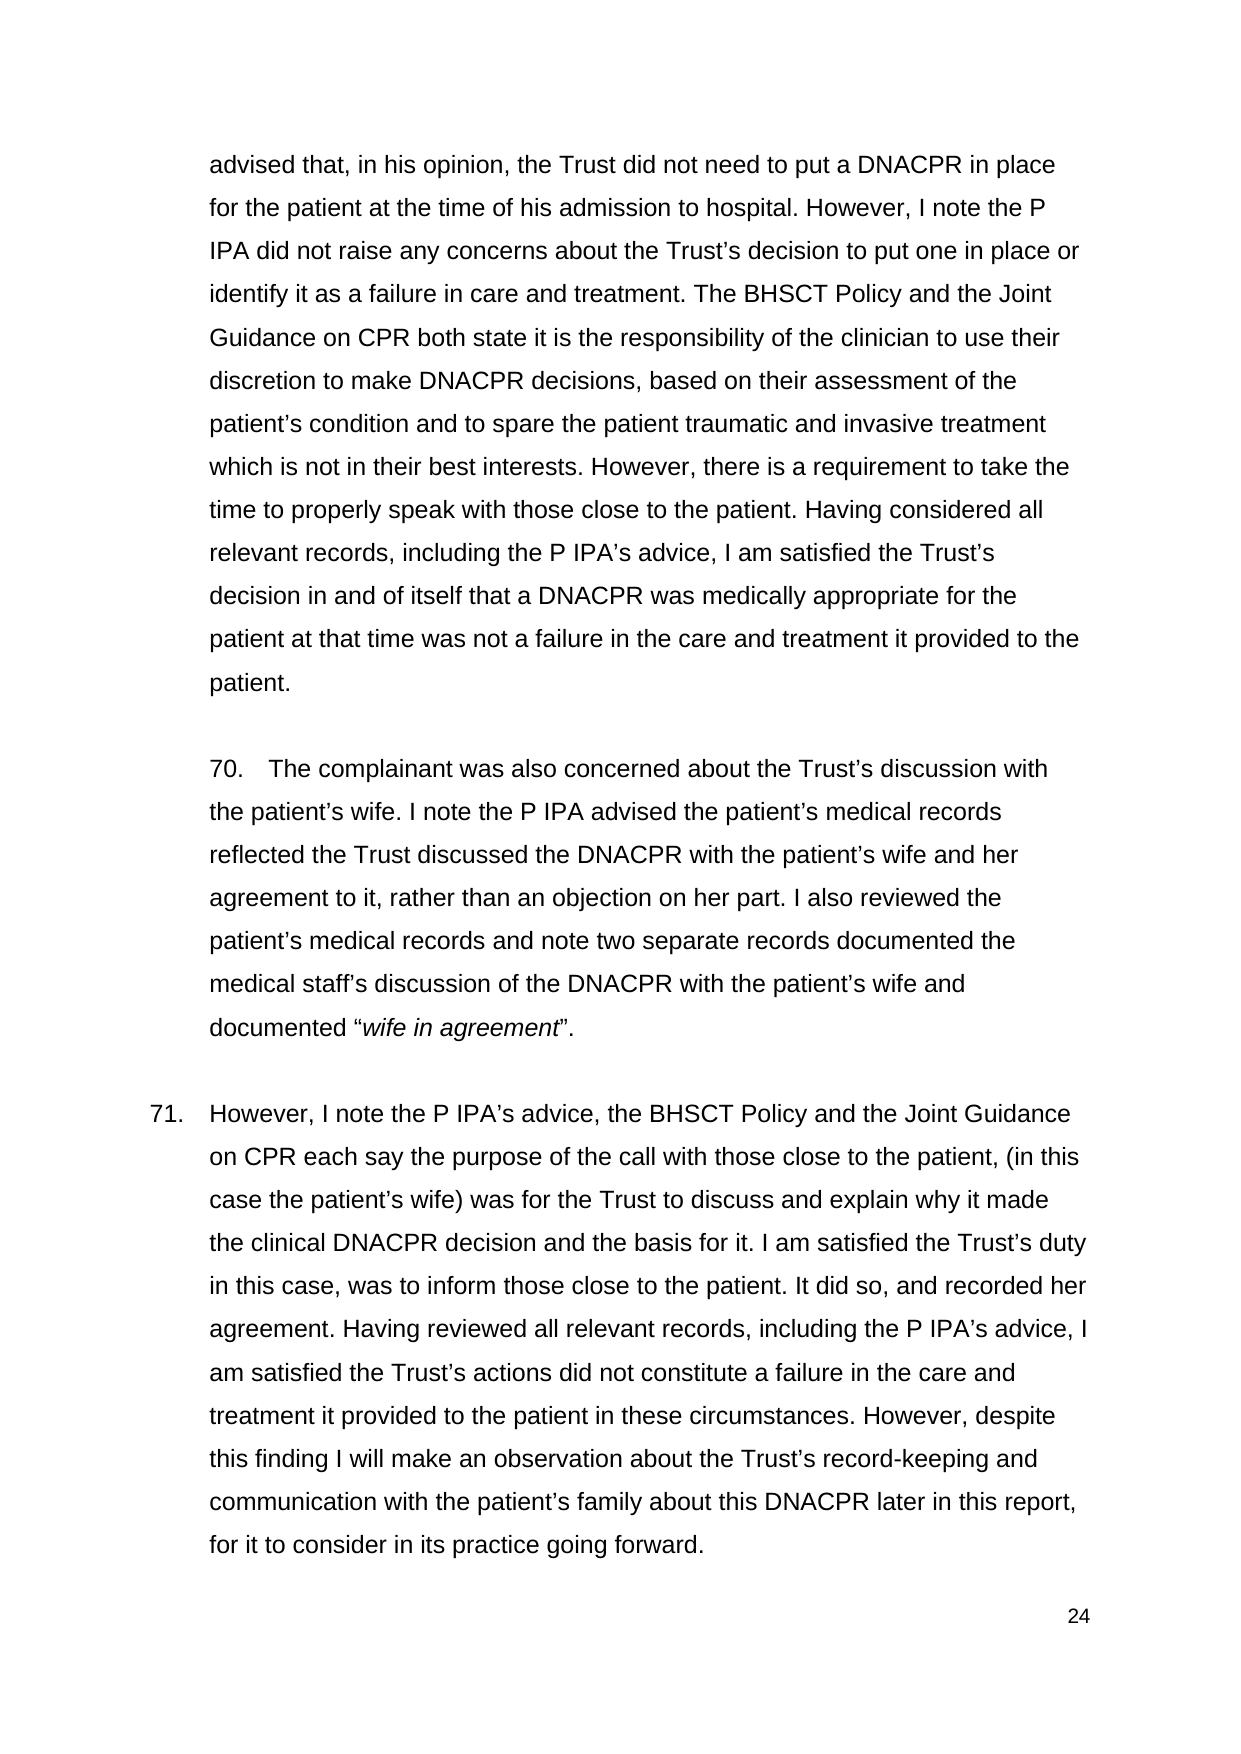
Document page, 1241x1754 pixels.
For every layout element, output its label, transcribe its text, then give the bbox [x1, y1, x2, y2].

list advised that, in his opinion, the Trust did not need to put a DNACPR in place for the patient at the time of his admission to hospital. However, I note the P IPA did not raise any concerns about the Trust’s decision to put one in place or identify it as a failure in care and treatment. The BHSCT Policy and the Joint Guidance on CPR both state it is the responsibility of the clinician to use their discretion to make DNACPR decisions, based on their assessment of the patient’s condition and to spare the patient traumatic and invasive treatment which is not in their best interests. However, there is a requirement to take the time to properly speak with those close to the patient. Having considered all relevant records, including the P IPA’s advice, I am satisfied the Trust’s decision in and of itself that a DNACPR was medically appropriate for the patient at that time was not a failure in the care and treatment it provided to the patient. [149, 150, 1090, 696]
list The complainant was also concerned about the Trust’s discussion with the patient’s wife. I note the P IPA advised the patient’s medical records reflected the Trust discussed the DNACPR with the patient’s wife and her agreement to it, rather than an objection on her part. I also reviewed the patient’s medical records and note two separate records documented the medical staff’s discussion of the DNACPR with the patient’s wife and documented “wife in agreement”. [209, 754, 1090, 1041]
list However, I note the P IPA’s advice, the BHSCT Policy and the Joint Guidance on CPR each say the purpose of the call with those close to the patient, (in this case the patient’s wife) was for the Trust to discuss and explain why it made the clinical DNACPR decision and the basis for it. I am satisfied the Trust’s duty in this case, was to inform those close to the patient. It did so, and recorded her agreement. Having reviewed all relevant records, including the P IPA’s advice, I am satisfied the Trust’s actions did not constitute a failure in the care and treatment it provided to the patient in these circumstances. However, despite this finding I will make an observation about the Trust’s record-keeping and communication with the patient’s family about this DNACPR later in this report, for it to consider in its practice going forward. [149, 1099, 1090, 1559]
